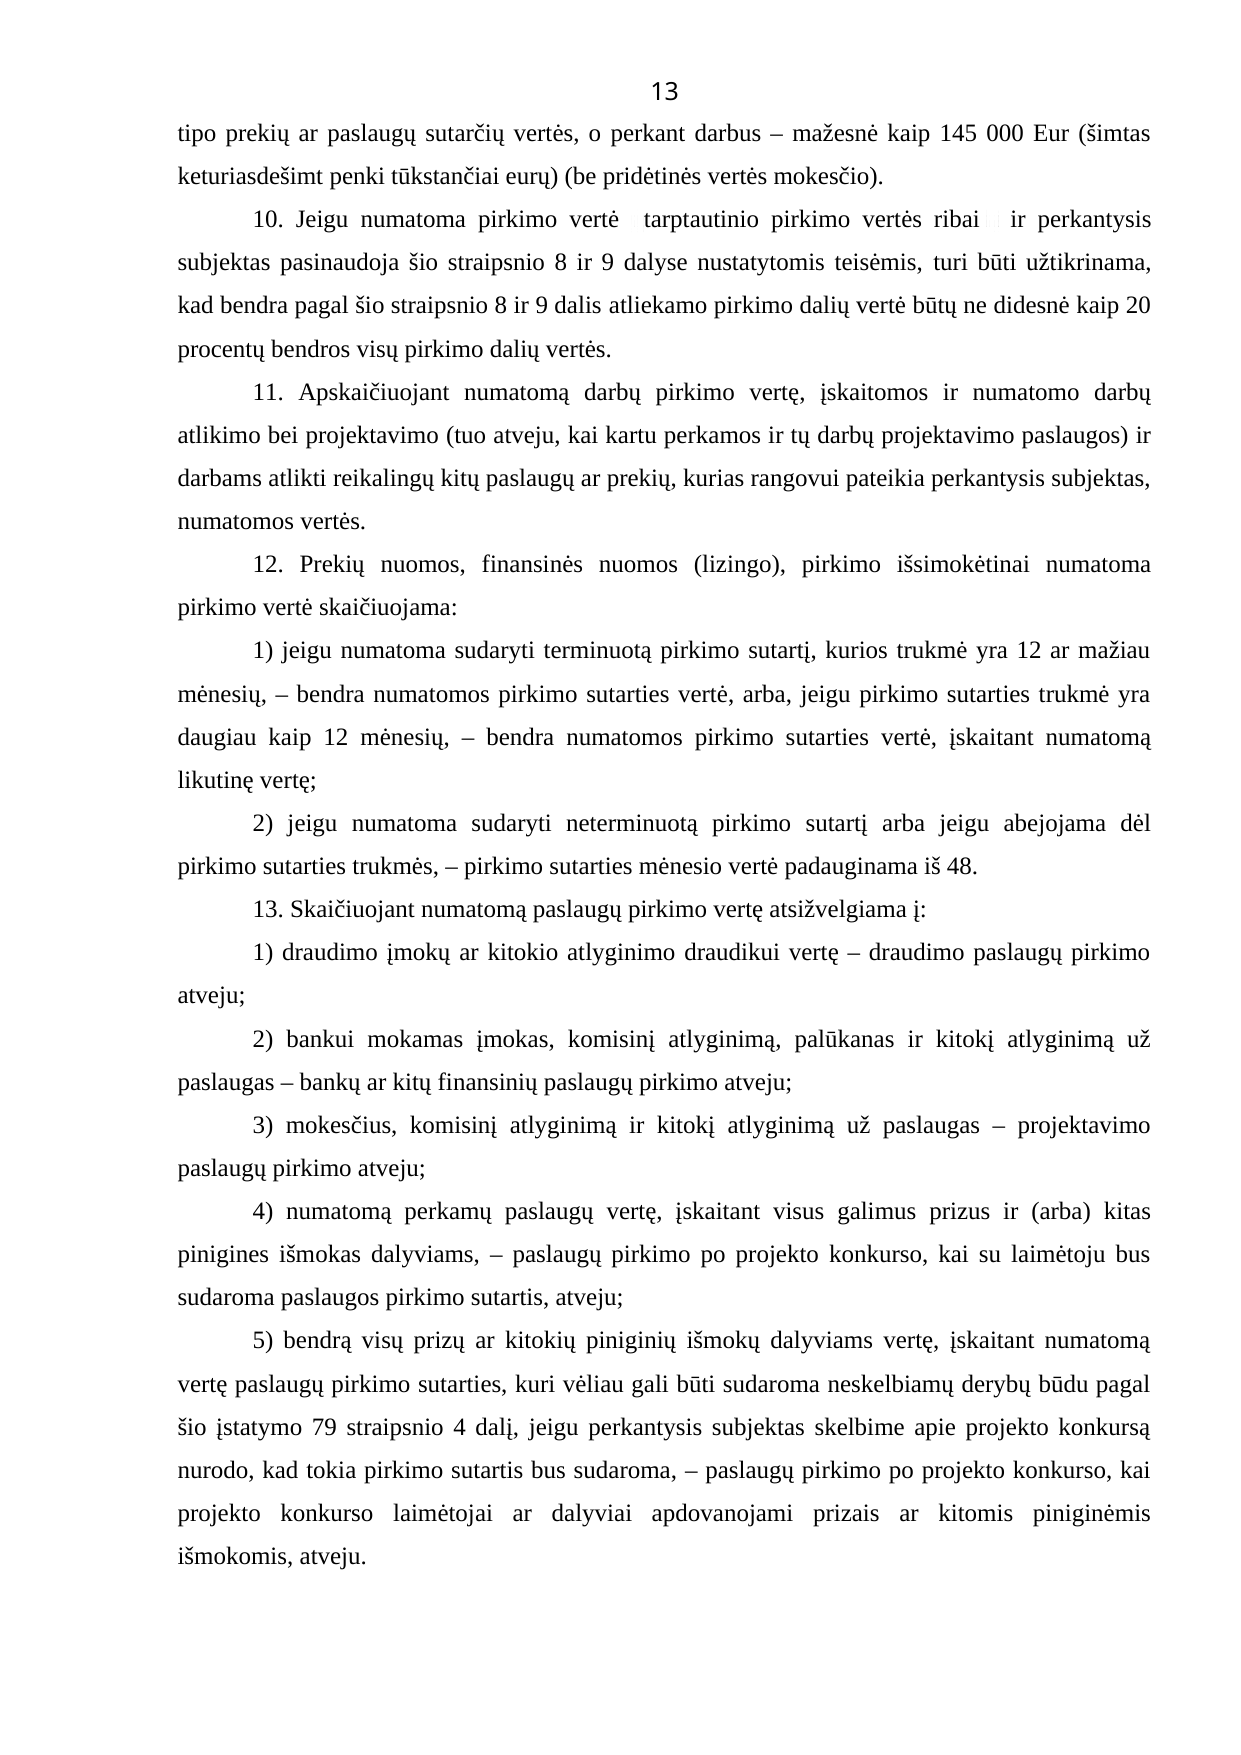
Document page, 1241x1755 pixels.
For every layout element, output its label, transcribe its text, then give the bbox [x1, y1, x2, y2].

text tipo prekių ar paslaugų sutarčių vertės, o perkant darbus – mažesnė kaip 145 000 Eur (šimtas keturiasdešimt penki tūkstančiai eurų) (be pridėtinės vertės mokesčio). [177, 118, 1152, 190]
text 2) jeigu numatoma sudaryti neterminuotą pirkimo sutartį arba jeigu abejojama dėl pirkimo sutarties trukmės, – pirkimo sutarties mėnesio vertė padauginama iš 48. [177, 808, 1152, 880]
text 4) numatomą perkamų paslaugų vertę, įskaitant visus galimus prizus ir (arba) kitas pinigines išmokas dalyviams, – paslaugų pirkimo po projekto konkurso, kai su laimėtoju bus sudaroma paslaugos pirkimo sutartis, atveju; [177, 1196, 1152, 1311]
subtitle 5) bendrą visų prizų ar kitokių piniginių išmokų dalyviams vertę, įskaitant numatomą vertę paslaugų pirkimo sutarties, kuri vėliau gali būti sudaroma neskelbiamų derybų būdu pagal šio įstatymo 79 straipsnio 4 dalį, jeigu perkantysis subjektas skelbime apie projekto konkursą nurodo, kad tokia pirkimo sutartis bus sudaroma, – paslaugų pirkimo po projekto konkurso, kai projekto konkurso laimėtojai ar dalyviai apdovanojami prizais ar kitomis piniginėmis išmokomis, atveju. [177, 1326, 1152, 1570]
subtitle 1) draudimo įmokų ar kitokio atlyginimo draudikui vertę – draudimo paslaugų pirkimo atveju; [177, 937, 1152, 1009]
subtitle 3) mokesčius, komisinį atlyginimą ir kitokį atlyginimą už paslaugas – projektavimo paslaugų pirkimo atveju; [177, 1110, 1152, 1182]
text 10. Jeigu numatoma pirkimo vertė yra lygi tarptautinio pirkimo vertės ribai arba ją viršija ir perkantysis subjektas pasinaudoja šio straipsnio 8 ir 9 dalyse nustatytomis teisėmis, turi būti užtikrinama, kad bendra pagal šio straipsnio 8 ir 9 dalis atliekamo pirkimo dalių vertė būtų ne didesnė kaip 20 procentų bendros visų pirkimo dalių vertės. [177, 204, 1152, 362]
subtitle 1) jeigu numatoma sudaryti terminuotą pirkimo sutartį, kurios trukmė yra 12 ar mažiau mėnesių, – bendra numatomos pirkimo sutarties vertė, arba, jeigu pirkimo sutarties trukmė yra daugiau kaip 12 mėnesių, – bendra numatomos pirkimo sutarties vertė, įskaitant numatomą likutinę vertę; [177, 636, 1152, 794]
text 11. Apskaičiuojant numatomą darbų pirkimo vertę, įskaitomos ir numatomo darbų atlikimo bei projektavimo (tuo atveju, kai kartu perkamos ir tų darbų projektavimo paslaugos) ir darbams atlikti reikalingų kitų paslaugų ar prekių, kurias rangovui pateikia perkantysis subjektas, numatomos vertės. [177, 377, 1152, 535]
subtitle 13. Skaičiuojant numatomą paslaugų pirkimo vertę atsižvelgiama į: [177, 894, 1152, 923]
subtitle 2) bankui mokamas įmokas, komisinį atlyginimą, palūkanas ir kitokį atlyginimą už paslaugas – bankų ar kitų finansinių paslaugų pirkimo atveju; [177, 1024, 1152, 1096]
subtitle 12. Prekių nuomos, finansinės nuomos (lizingo), pirkimo išsimokėtinai numatoma pirkimo vertė skaičiuojama: [177, 549, 1152, 621]
